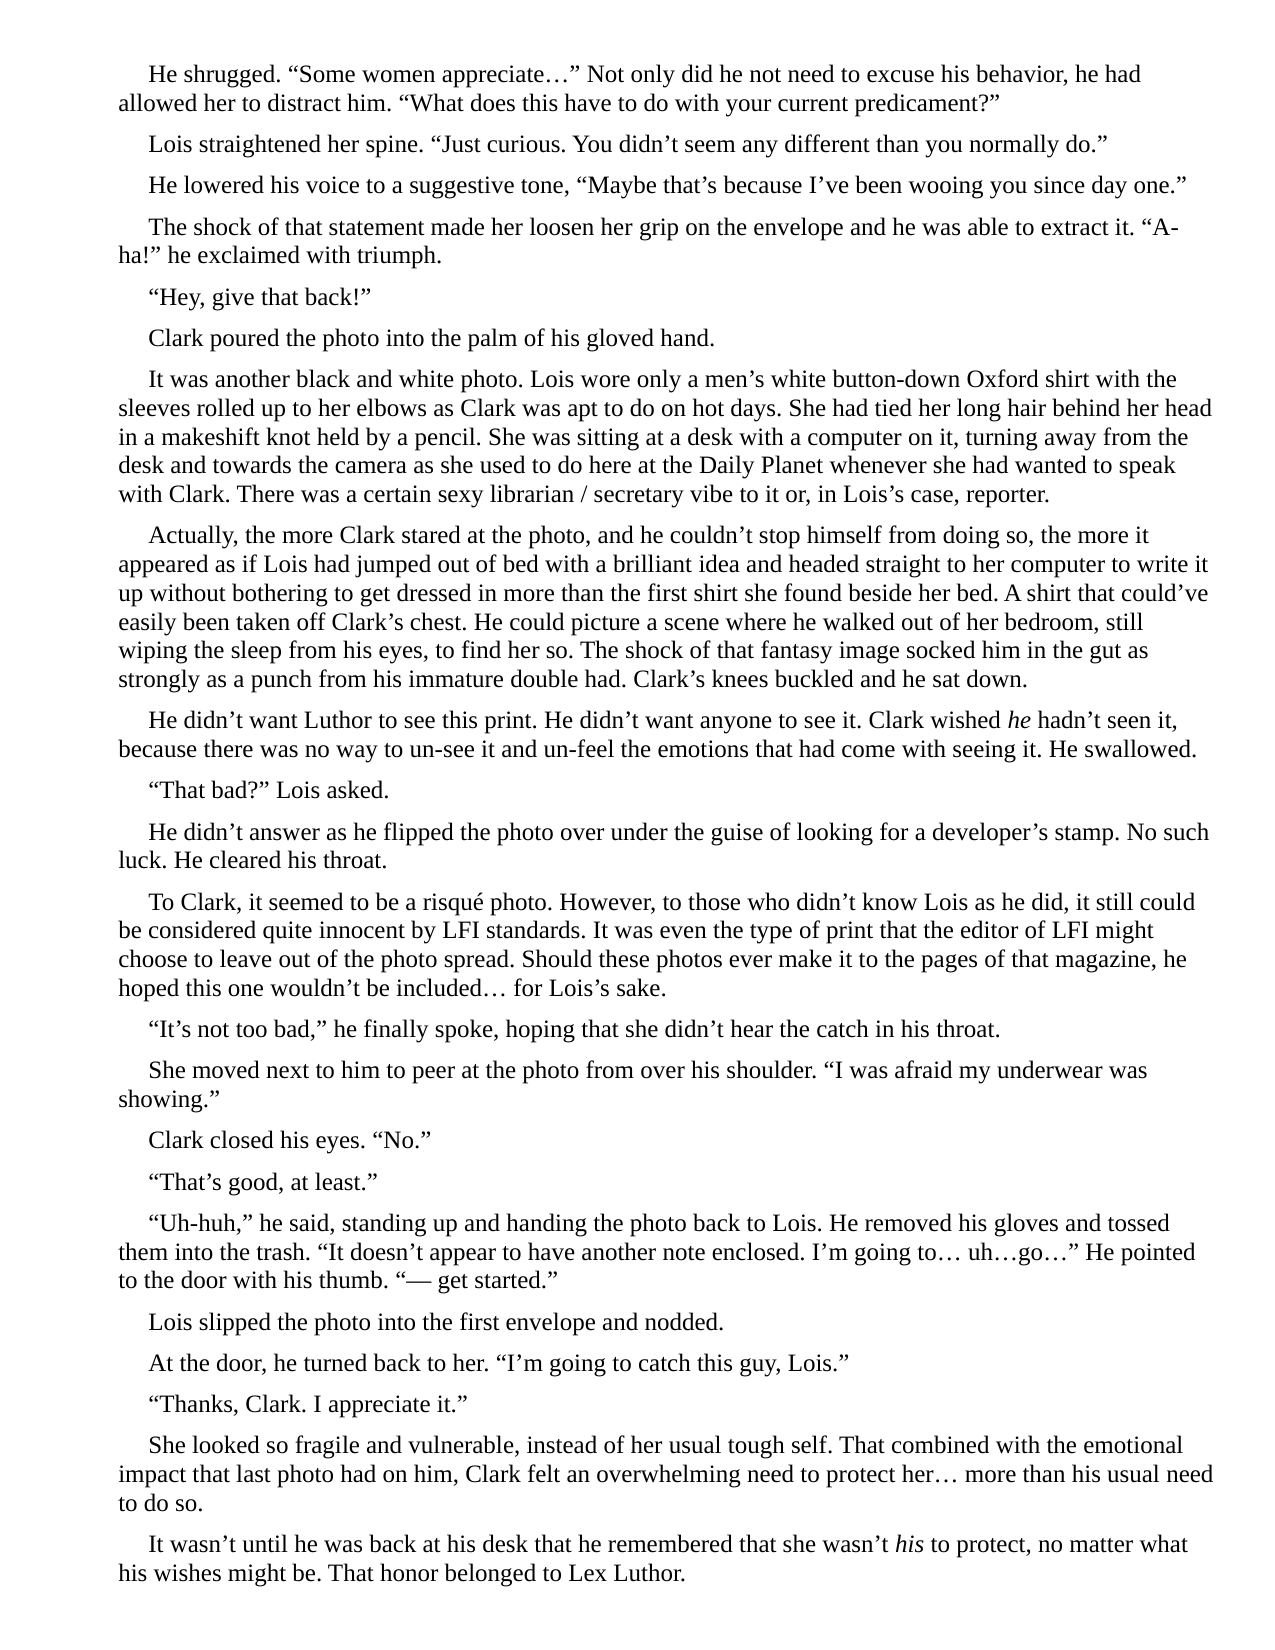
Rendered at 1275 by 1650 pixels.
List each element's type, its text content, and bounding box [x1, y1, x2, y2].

text “Uh-huh,” he said, standing up and handing the photo back to Lois. He removed his gloves and tossed them into the trash. “It doesn’t appear to have another note enclosed. I’m going to… uh…go…” He pointed to the door with his thumb. “— get started.” [118, 1208, 1216, 1294]
text It wasn’t until he was back at his desk that he remembered that she wasn’t his to protect, no matter what his wishes might be. That honor belonged to Lex Luthor. [118, 1529, 1216, 1587]
text “That bad?” Lois asked. [118, 775, 1216, 804]
text At the door, he turned back to her. “I’m going to catch this guy, Lois.” [118, 1348, 1216, 1377]
text She moved next to him to peer at the photo from over his shoulder. “I was afraid my underwear was showing.” [118, 1055, 1216, 1113]
text Lois slipped the photo into the first envelope and nodded. [118, 1307, 1216, 1335]
text He didn’t answer as he flipped the photo over under the guise of looking for a developer’s stamp. No such luck. He cleared his throat. [118, 817, 1216, 874]
text She looked so fragile and vulnerable, instead of her usual tough self. That combined with the emotional impact that last photo had on him, Clark felt an overwhelming need to protect her… more than his usual need to do so. [118, 1430, 1216, 1517]
text The shock of that statement made her loosen her grip on the envelope and he was able to extract it. “A-ha!” he exclaimed with triumph. [118, 212, 1216, 269]
text He shrugged. “Some women appreciate…” Not only did he not need to excuse his behavior, he had allowed her to distract him. “What does this have to do with your current predicament?” [118, 59, 1216, 117]
text “Thanks, Clark. I appreciate it.” [118, 1389, 1216, 1418]
text He didn’t want Luthor to see this print. He didn’t want anyone to see it. Clark wished he hadn’t seen it, because there was no way to un-see it and un-feel the emotions that had come with seeing it. He swallowed. [118, 705, 1216, 763]
text Clark poured the photo into the palm of his gloved hand. [118, 323, 1216, 352]
text Lois straightened her spine. “Just curious. You didn’t seem any different than you normally do.” [118, 129, 1216, 158]
text He lowered his voice to a suggestive tone, “Maybe that’s because I’ve been wooing you since day one.” [118, 170, 1216, 199]
text “That’s good, at least.” [118, 1167, 1216, 1195]
text Clark closed his eyes. “No.” [118, 1125, 1216, 1154]
text Actually, the more Clark stared at the photo, and he couldn’t stop himself from doing so, the more it appeared as if Lois had jumped out of bed with a brilliant idea and headed straight to her computer to write it up without bothering to get dressed in more than the first shirt she found beside her bed. A shirt that could’ve easily been taken off Clark’s chest. He could picture a scene where he walked out of her bedroom, still wiping the sleep from his eyes, to find her so. The shock of that fantasy image socked him in the gut as strongly as a punch from his immature double had. Clark’s knees buckled and he sat down. [118, 520, 1216, 693]
text To Clark, it seemed to be a risqué photo. However, to those who didn’t know Lois as he did, it still could be considered quite innocent by LFI standards. It was even the type of print that the editor of LFI might choose to leave out of the photo spread. Should these photos ever make it to the pages of that magazine, he hoped this one wouldn’t be included… for Lois’s sake. [118, 887, 1216, 1002]
text “It’s not too bad,” he finally spoke, hoping that she didn’t hear the catch in his throat. [118, 1014, 1216, 1043]
text “Hey, give that back!” [118, 282, 1216, 310]
text It was another black and white photo. Lois wore only a men’s white button-down Oxford shirt with the sleeves rolled up to her elbows as Clark was apt to do on hot days. She had tied her long hair behind her head in a makeshift knot held by a pencil. She was sitting at a desk with a computer on it, turning away from the desk and towards the camera as she used to do here at the Daily Planet whenever she had wanted to speak with Clark. There was a certain sexy librarian / secretary vibe to it or, in Lois’s case, reporter. [118, 364, 1216, 508]
